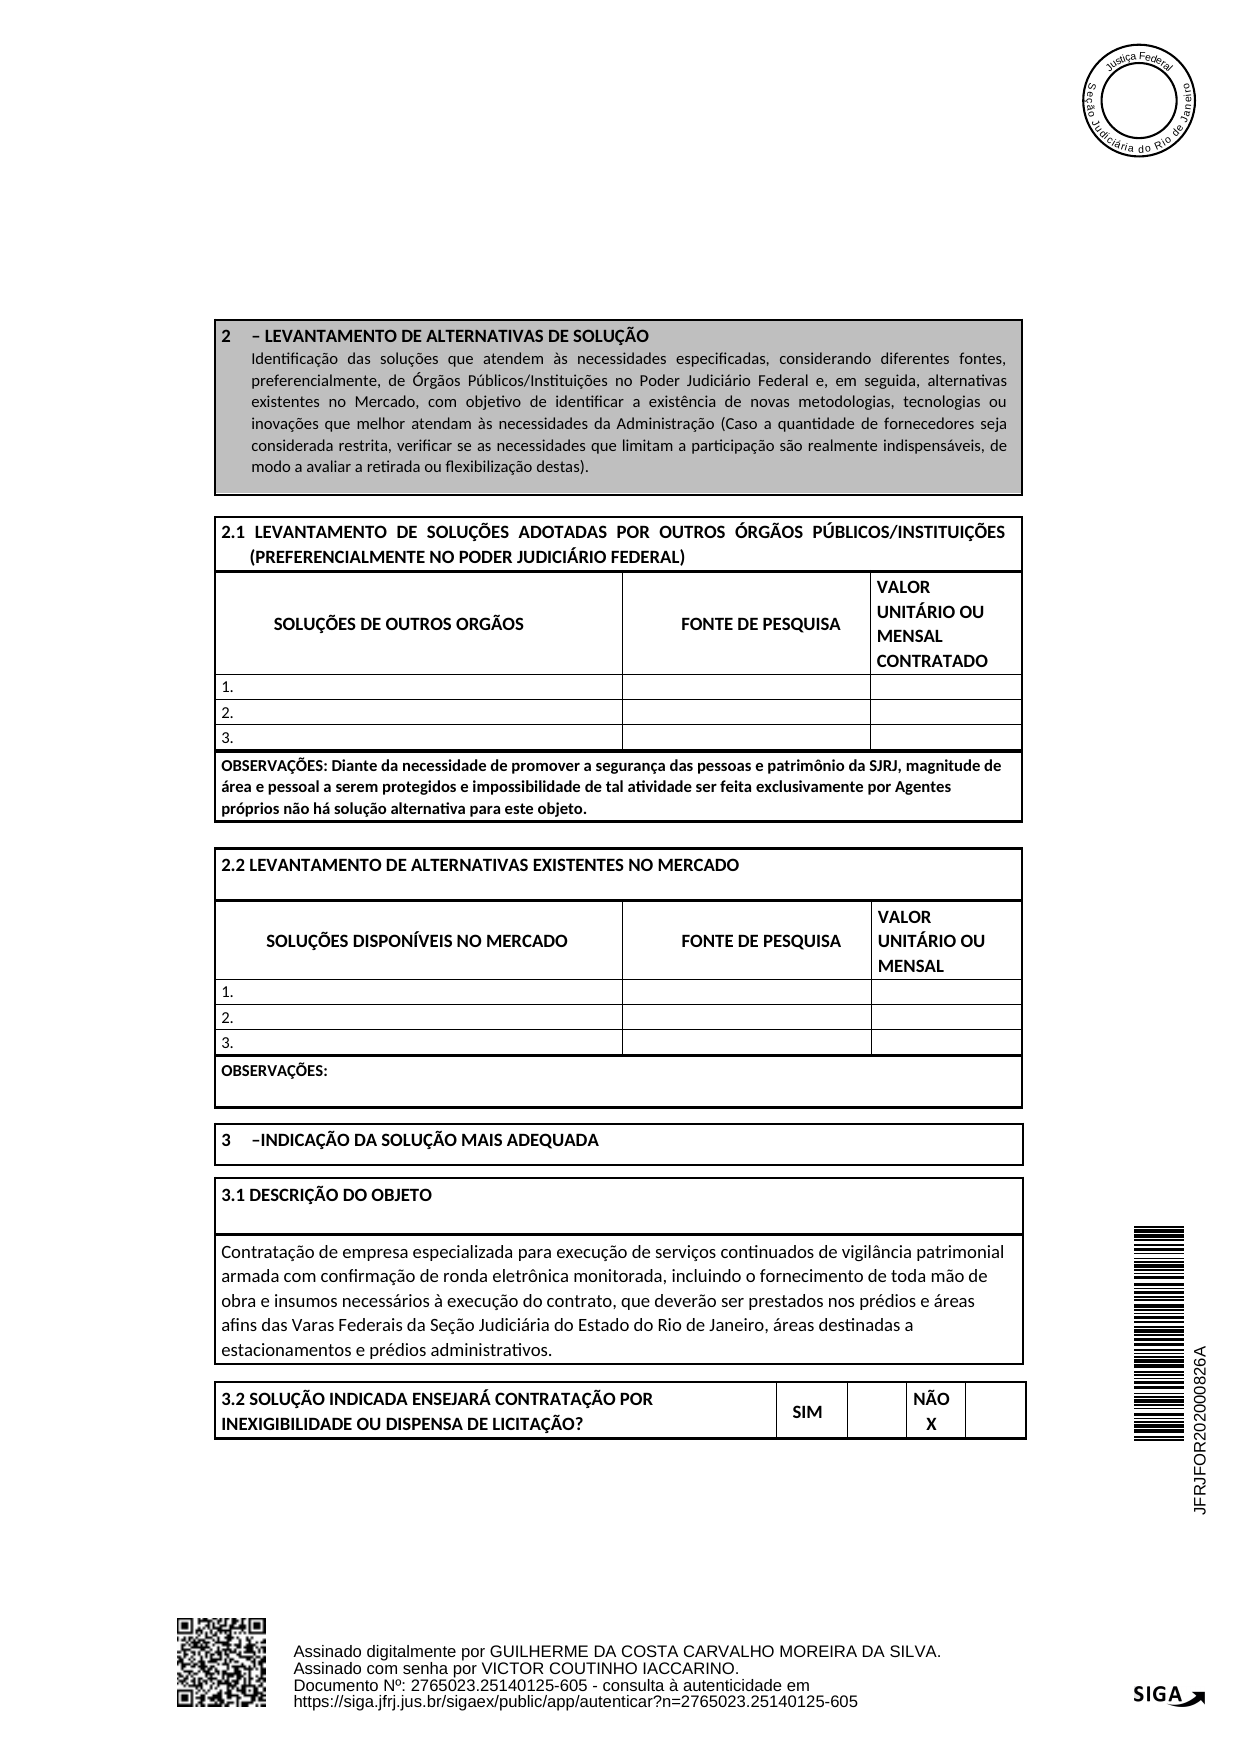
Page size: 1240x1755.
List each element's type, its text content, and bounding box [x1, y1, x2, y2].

table_header 3 [216, 1125, 251, 1164]
table_header [872, 850, 1021, 899]
table_cell [623, 980, 871, 1004]
table_header NÃO X [907, 1383, 965, 1437]
table_cell 1. [216, 675, 622, 699]
table_header –INDICAÇÃO DA SOLUÇÃO MAIS ADEQUADA [251, 1125, 1022, 1164]
table_cell OBSERVAÇÕES: [216, 1057, 872, 1106]
table_cell [623, 1030, 871, 1054]
table_cell [871, 675, 1021, 699]
table_cell FONTE DE PESQUISA [623, 573, 870, 674]
table_cell 2. [216, 700, 622, 724]
table_cell [872, 1005, 1021, 1029]
table_cell SOLUÇÕES DE OUTROS ORGÃOS [216, 573, 622, 674]
table_header – LEVANTAMENTO DE ALTERNATIVAS DE SOLUÇÃO Identificação das soluções que atendem às necessidades especificadas, considerando diferentes fontes, preferencialmente, de Órgãos Públicos/Instituições no Poder Judiciário Federal e, em seguida, alternativas existentes no Mercado, com objetivo de identificar a existência de novas metodologias, tecnologias ou inovações que melhor atendam às necessidades da Administração (Caso a quantidade de fornecedores seja considerada restrita, verificar se as necessidades que limitam a participação são realmente indispensáveis, de modo a avaliar a retirada ou flexibilização destas). [251, 321, 1021, 493]
table_cell VALOR UNITÁRIO OU MENSAL CONTRATADO [871, 573, 1021, 674]
table_cell 3. [216, 1030, 622, 1054]
table_cell VALOR UNITÁRIO OU MENSAL [872, 902, 1021, 978]
table_cell 3. [216, 725, 622, 749]
table_header 3.2 SOLUÇÃO INDICADA ENSEJARÁ CONTRATAÇÃO POR INEXIGIBILIDADE OU DISPENSA DE LICITAÇÃO? [216, 1383, 776, 1437]
table_header 2 [216, 321, 251, 493]
table_header 2.1 LEVANTAMENTO DE SOLUÇÕES ADOTADAS POR OUTROS ÓRGÃOS PÚBLICOS/INSTITUIÇÕES (PREFERENCIALMENTE NO PODER JUDICIÁRIO FEDERAL) [216, 518, 1021, 570]
table_cell 2. [216, 1005, 622, 1029]
table_cell 1. [216, 980, 622, 1004]
table_cell [623, 725, 870, 749]
table_cell [872, 1057, 1021, 1106]
table_cell [872, 1030, 1021, 1054]
table_header [966, 1383, 1025, 1437]
table_cell [871, 700, 1021, 724]
table_cell FONTE DE PESQUISA [623, 902, 871, 978]
table_cell [623, 1005, 871, 1029]
table_header 2.2 LEVANTAMENTO DE ALTERNATIVAS EXISTENTES NO MERCADO [216, 850, 872, 899]
table_cell [871, 725, 1021, 749]
table_cell [623, 675, 870, 699]
table_header 3.1 DESCRIÇÃO DO OBJETO [216, 1179, 1022, 1232]
table_cell Contratação de empresa especializada para execução de serviços continuados de vigilância patrimonial armada com confirmação de ronda eletrônica monitorada, incluindo o fornecimento de toda mão de obra e insumos necessários à execução do contrato, que deverão ser prestados nos prédios e áreas afins das Varas Federais da Seção Judiciária do Estado do Rio de Janeiro, áreas destinadas a estacionamentos e prédios administrativos. [216, 1236, 1022, 1363]
table_cell OBSERVAÇÕES: Diante da necessidade de promover a segurança das pessoas e patrimônio da SJRJ, magnitude de área e pessoal a serem protegidos e impossibilidade de tal atividade ser feita exclusivamente por Agentes próprios não há solução alternativa para este objeto. [216, 753, 1021, 820]
table_cell SOLUÇÕES DISPONÍVEIS NO MERCADO [216, 902, 622, 978]
table_cell [872, 980, 1021, 1004]
table_header SIM [777, 1383, 847, 1437]
table_cell [623, 700, 870, 724]
table_header [848, 1383, 906, 1437]
